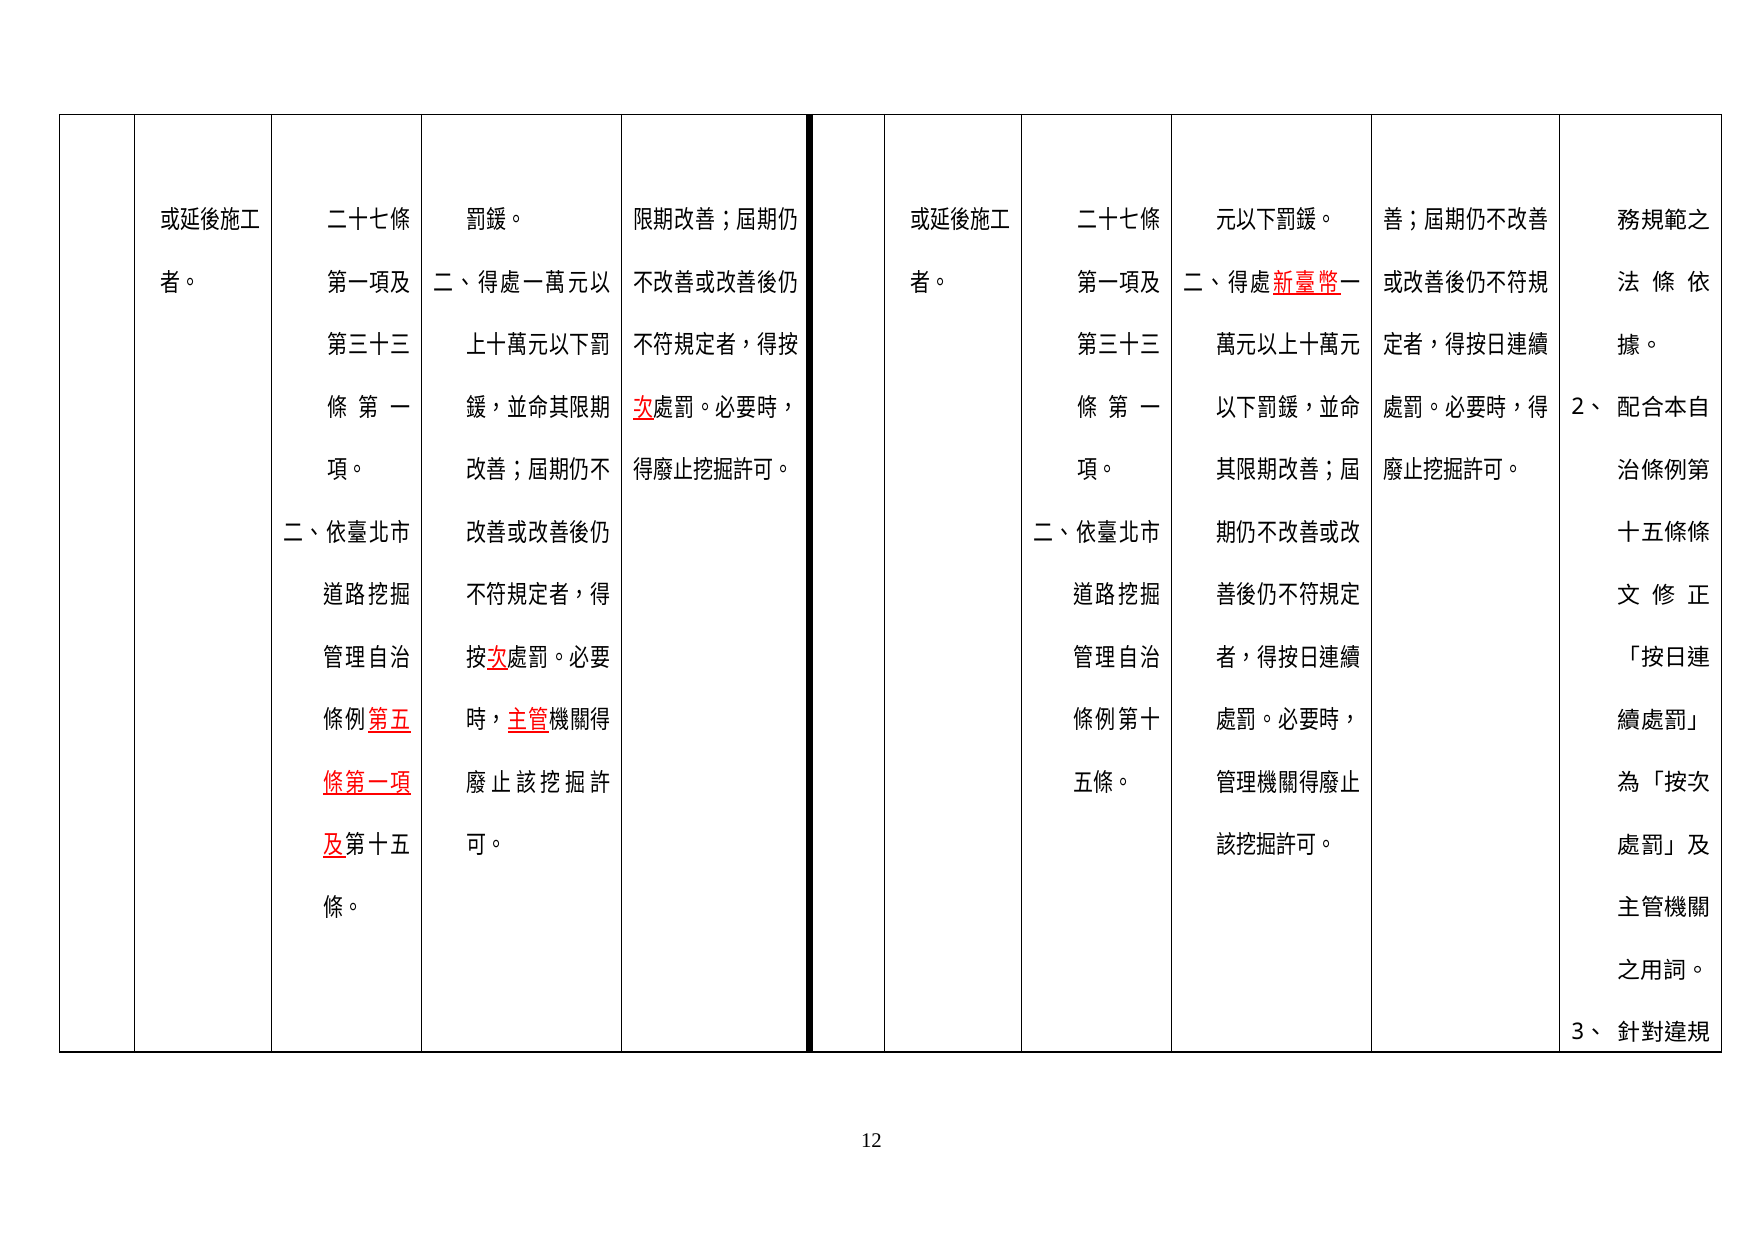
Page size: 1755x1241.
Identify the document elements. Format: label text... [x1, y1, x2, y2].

table_cell 二十七條第一項及第三十三條第一項。 二、依臺北市道路挖掘管理自治條例第五條第一項及第十五條。 [272, 115, 421, 1051]
table_cell 限期改善；屆期仍不改善或改善後仍不符規定者，得按次處罰。必要時，得廢止挖掘許可。 [622, 115, 806, 1051]
table_cell 元以下罰鍰。 二、得處新臺幣一萬元以上十萬元以下罰鍰，並命其限期改善；屆期仍不改善或改善後仍不符規定者，得按日連續處罰。必要時，管理機關得廢止該挖掘許可。 [1172, 115, 1371, 1051]
table_cell 或延後施工者。 [885, 115, 1021, 1051]
table_cell [813, 115, 884, 1051]
table_cell 或延後施工者。 [135, 115, 271, 1051]
table_cell 罰鍰。 二、得處一萬元以上十萬元以下罰鍰，並命其限期改善；屆期仍不改善或改善後仍不符規定者，得按次處罰。必要時，主管機關得廢止該挖掘許可。 [422, 115, 621, 1051]
table_cell 善；屆期仍不改善或改善後仍不符規定者，得按日連續處罰。必要時，得廢止挖掘許可。 [1372, 115, 1559, 1051]
table_cell 二十七條第一項及第三十三條第一項。 二、依臺北市道路挖掘管理自治條例第十五條。 [1022, 115, 1171, 1051]
table_cell [60, 115, 134, 1051]
table_cell 增訂申請人行為義務規範之法條依據。 配合本自治條例第十五條條文修正「按日連續處罰」為「按次處罰」及主管機關之用詞。 針對違規行為明定裁罰金額之範圍，並明訂得按次累加罰鍰之金額，以保留裁罰之彈性。 [1560, 115, 1721, 1051]
